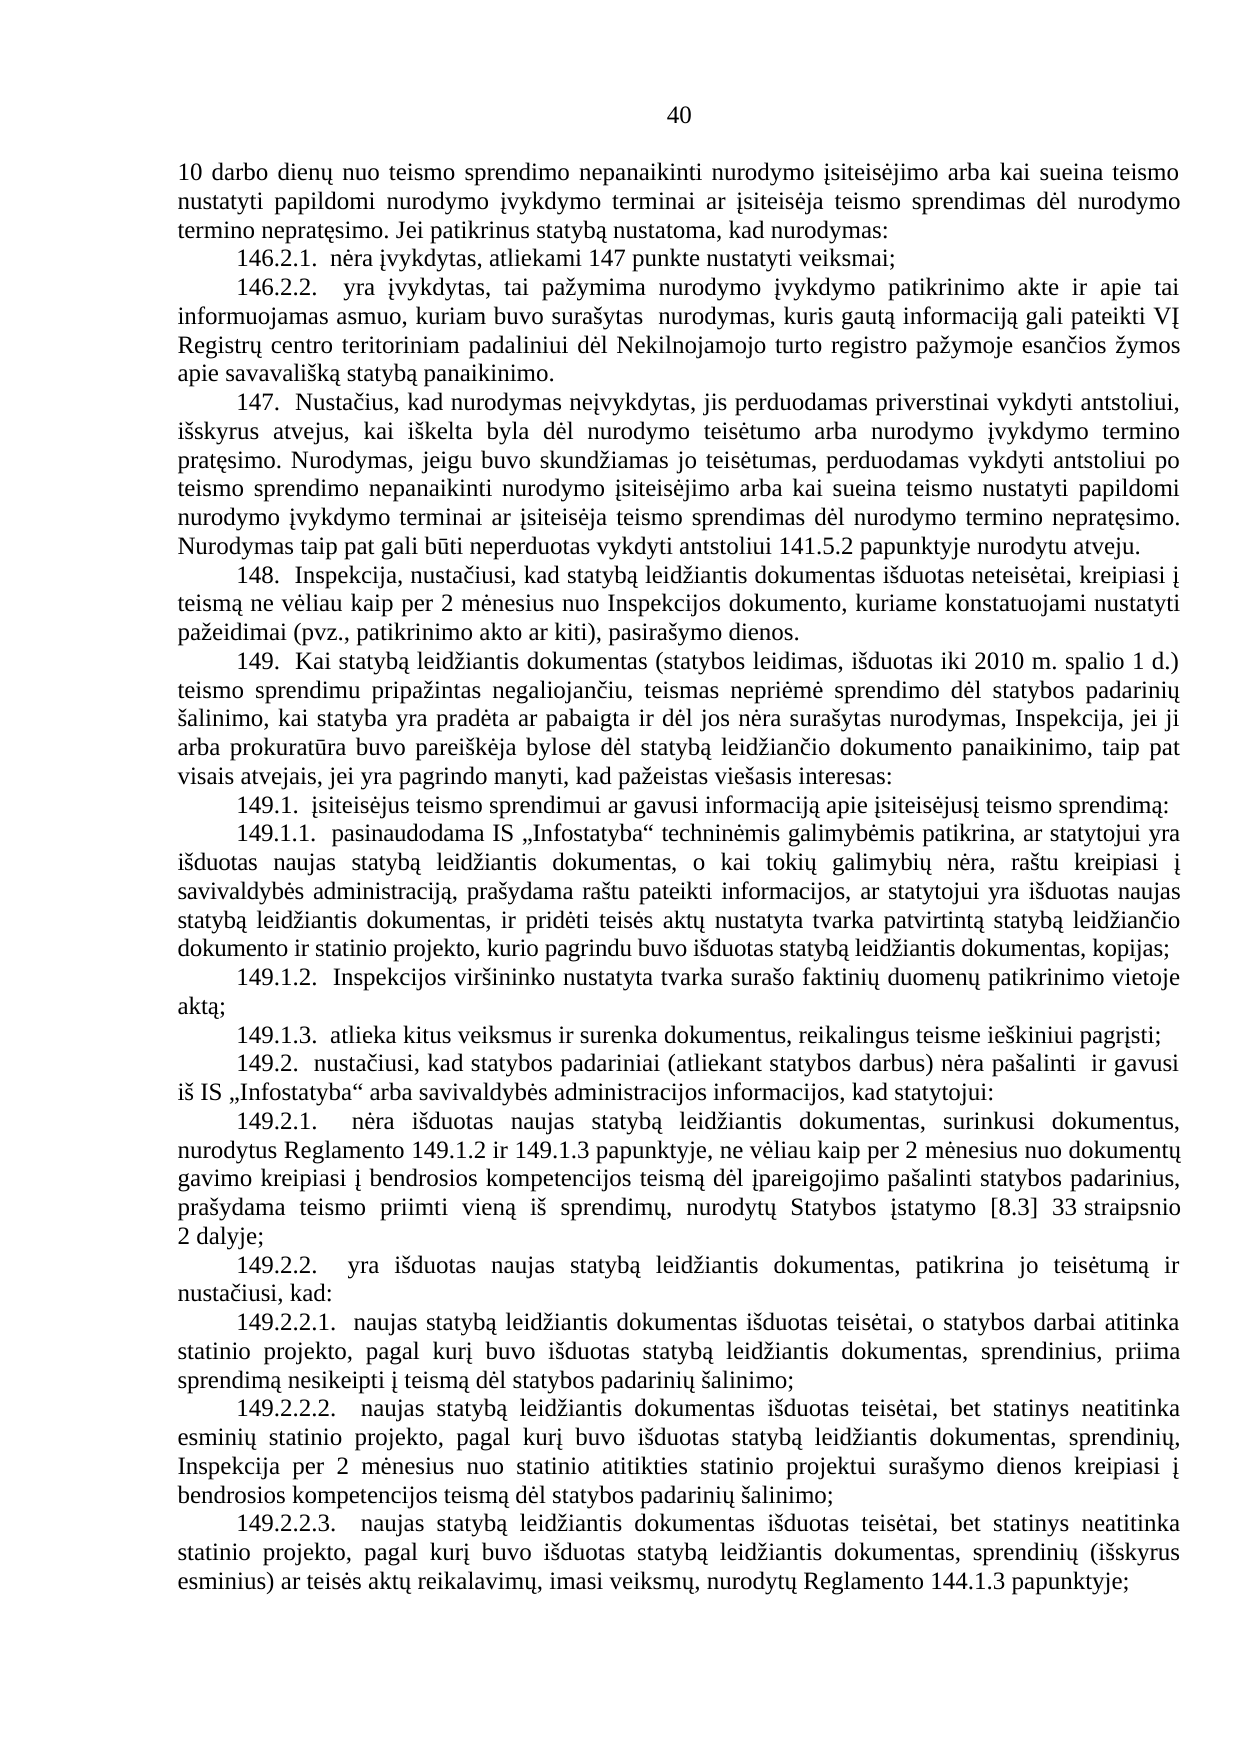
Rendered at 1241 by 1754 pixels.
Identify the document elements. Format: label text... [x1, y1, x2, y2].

text 149.2.2. yra išduotas naujas statybą leidžiantis dokumentas, patikrina jo teisėtumą ir nustačiusi, kad: [177, 1250, 1181, 1307]
text 10 darbo dienų nuo teismo sprendimo nepanaikinti nurodymo įsiteisėjimo arba kai sueina teismo nustatyti papildomi nurodymo įvykdymo terminai ar įsiteisėja teismo sprendimas dėl nurodymo termino nepratęsimo. Jei patikrinus statybą nustatoma, kad nurodymas: [177, 157, 1181, 243]
text 149.2. nustačiusi, kad statybos padariniai (atliekant statybos darbus) nėra pašalinti ir gavusi iš IS „Infostatyba“ arba savivaldybės administracijos informacijos, kad statytojui: [177, 1048, 1181, 1106]
text 146.2.1. nėra įvykdytas, atliekami 147 punkte nustatyti veiksmai; [177, 243, 1181, 272]
text 148. Inspekcija, nustačiusi, kad statybą leidžiantis dokumentas išduotas neteisėtai, kreipiasi į teismą ne vėliau kaip per 2 mėnesius nuo Inspekcijos dokumento, kuriame konstatuojami nustatyti pažeidimai (pvz., patikrinimo akto ar kiti), pasirašymo dienos. [177, 560, 1181, 646]
text 149.1.3. atlieka kitus veiksmus ir surenka dokumentus, reikalingus teisme ieškiniui pagrįsti; [177, 1020, 1181, 1048]
text 149. Kai statybą leidžiantis dokumentas (statybos leidimas, išduotas iki 2010 m. spalio 1 d.) teismo sprendimu pripažintas negaliojančiu, teismas nepriėmė sprendimo dėl statybos padarinių šalinimo, kai statyba yra pradėta ar pabaigta ir dėl jos nėra surašytas nurodymas, Inspekcija, jei ji arba prokuratūra buvo pareiškėja bylose dėl statybą leidžiančio dokumento panaikinimo, taip pat visais atvejais, jei yra pagrindo manyti, kad pažeistas viešasis interesas: [177, 646, 1181, 790]
text 146.2.2. yra įvykdytas, tai pažymima nurodymo įvykdymo patikrinimo akte ir apie tai informuojamas asmuo, kuriam buvo surašytas nurodymas, kuris gautą informaciją gali pateikti VĮ Registrų centro teritoriniam padaliniui dėl Nekilnojamojo turto registro pažymoje esančios žymos apie savavališką statybą panaikinimo. [177, 272, 1181, 387]
text 149.2.1. nėra išduotas naujas statybą leidžiantis dokumentas, surinkusi dokumentus, nurodytus Reglamento 149.1.2 ir 149.1.3 papunktyje, ne vėliau kaip per 2 mėnesius nuo dokumentų gavimo kreipiasi į bendrosios kompetencijos teismą dėl įpareigojimo pašalinti statybos padarinius, prašydama teismo priimti vieną iš sprendimų, nurodytų Statybos įstatymo [8.3] 33 straipsnio 2 dalyje; [177, 1106, 1181, 1250]
text 149.1.2. Inspekcijos viršininko nustatyta tvarka surašo faktinių duomenų patikrinimo vietoje aktą; [177, 962, 1181, 1020]
text 149.1.1. pasinaudodama IS „Infostatyba“ techninėmis galimybėmis patikrina, ar statytojui yra išduotas naujas statybą leidžiantis dokumentas, o kai tokių galimybių nėra, raštu kreipiasi į savivaldybės administraciją, prašydama raštu pateikti informacijos, ar statytojui yra išduotas naujas statybą leidžiantis dokumentas, ir pridėti teisės aktų nustatyta tvarka patvirtintą statybą leidžiančio dokumento ir statinio projekto, kurio pagrindu buvo išduotas statybą leidžiantis dokumentas, kopijas; [177, 818, 1181, 962]
text 149.2.2.1. naujas statybą leidžiantis dokumentas išduotas teisėtai, o statybos darbai atitinka statinio projekto, pagal kurį buvo išduotas statybą leidžiantis dokumentas, sprendinius, priima sprendimą nesikeipti į teismą dėl statybos padarinių šalinimo; [177, 1307, 1181, 1393]
text 149.1. įsiteisėjus teismo sprendimui ar gavusi informaciją apie įsiteisėjusį teismo sprendimą: [177, 790, 1181, 818]
text 147. Nustačius, kad nurodymas neįvykdytas, jis perduodamas priverstinai vykdyti antstoliui, išskyrus atvejus, kai iškelta byla dėl nurodymo teisėtumo arba nurodymo įvykdymo termino pratęsimo. Nurodymas, jeigu buvo skundžiamas jo teisėtumas, perduodamas vykdyti antstoliui po teismo sprendimo nepanaikinti nurodymo įsiteisėjimo arba kai sueina teismo nustatyti papildomi nurodymo įvykdymo terminai ar įsiteisėja teismo sprendimas dėl nurodymo termino nepratęsimo. Nurodymas taip pat gali būti neperduotas vykdyti antstoliui 141.5.2 papunktyje nurodytu atveju. [177, 387, 1181, 560]
text 149.2.2.2. naujas statybą leidžiantis dokumentas išduotas teisėtai, bet statinys neatitinka esminių statinio projekto, pagal kurį buvo išduotas statybą leidžiantis dokumentas, sprendinių, Inspekcija per 2 mėnesius nuo statinio atitikties statinio projektui surašymo dienos kreipiasi į bendrosios kompetencijos teismą dėl statybos padarinių šalinimo; [177, 1393, 1181, 1508]
text 149.2.2.3. naujas statybą leidžiantis dokumentas išduotas teisėtai, bet statinys neatitinka statinio projekto, pagal kurį buvo išduotas statybą leidžiantis dokumentas, sprendinių (išskyrus esminius) ar teisės aktų reikalavimų, imasi veiksmų, nurodytų Reglamento 144.1.3 papunktyje; [177, 1508, 1181, 1595]
